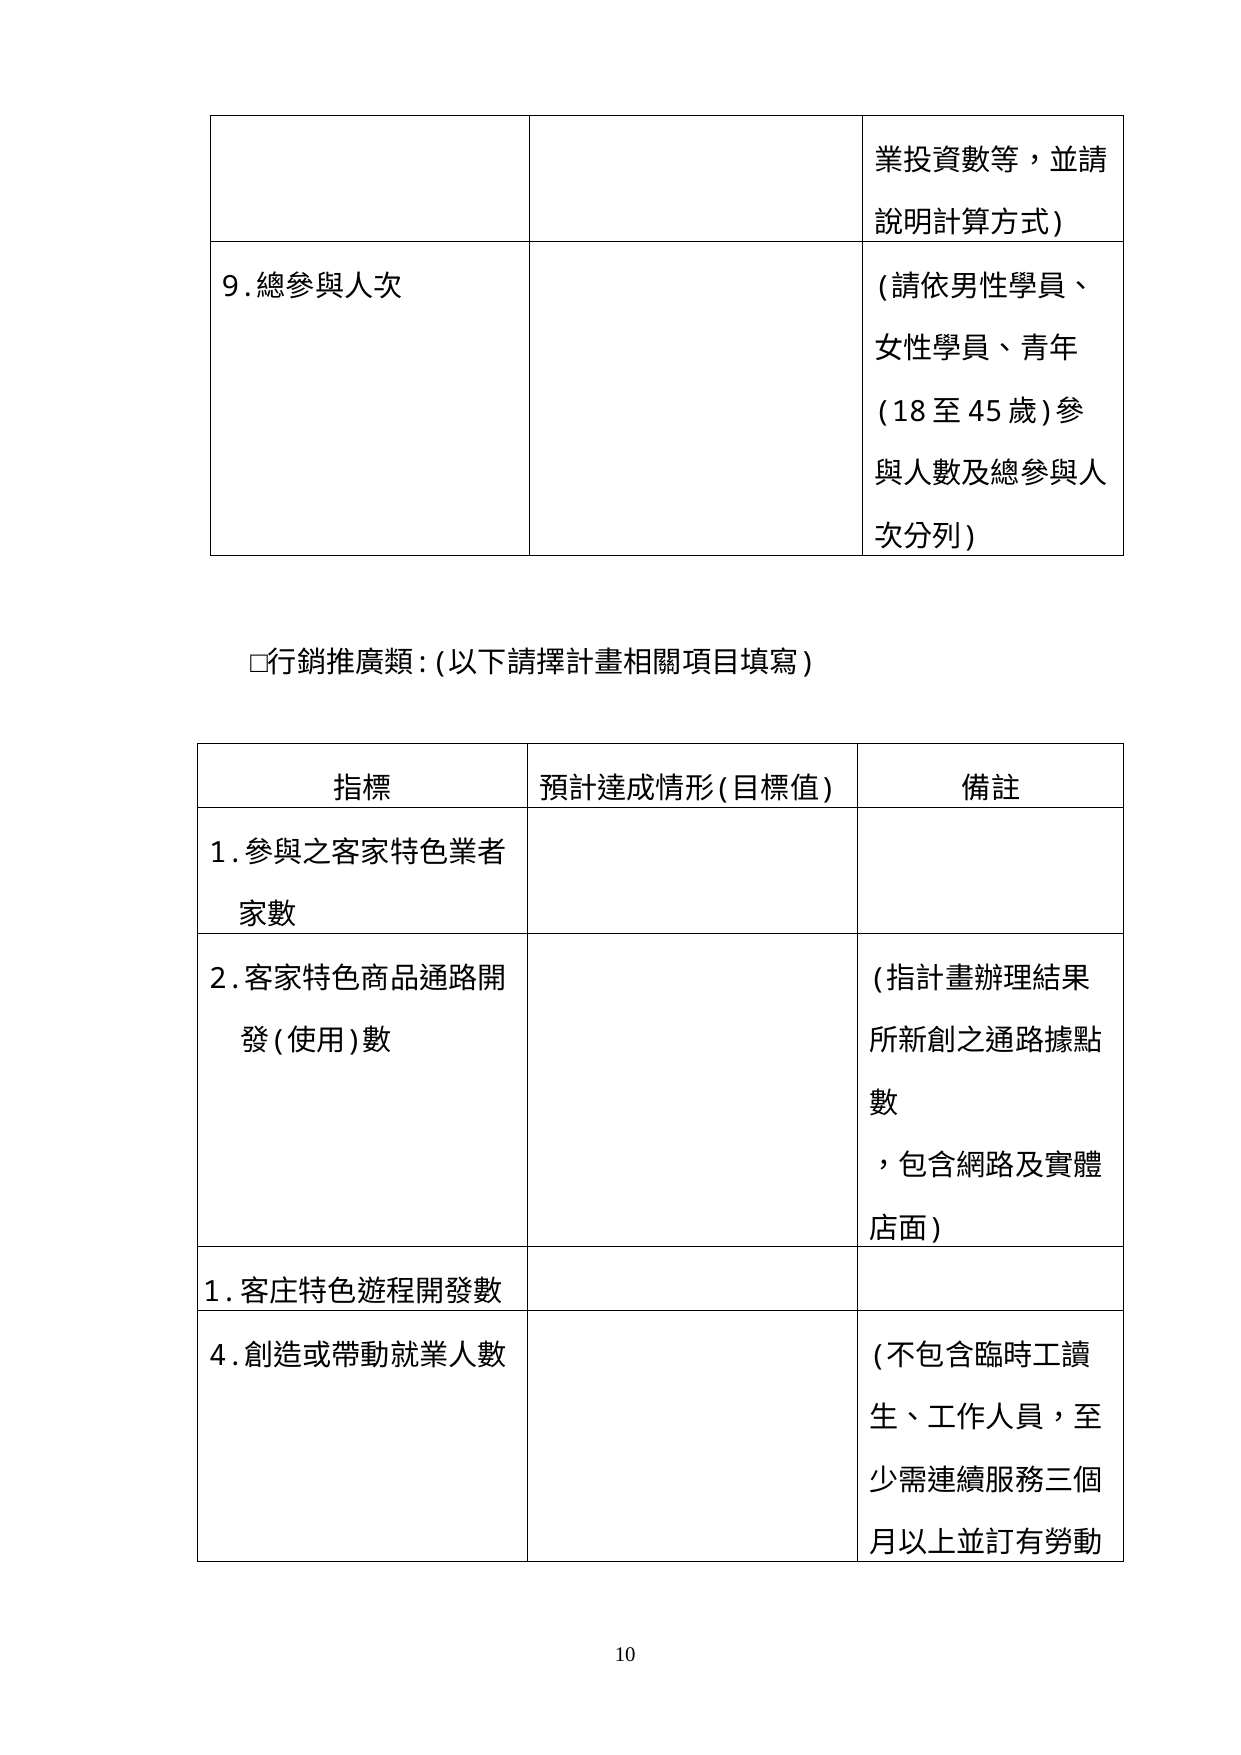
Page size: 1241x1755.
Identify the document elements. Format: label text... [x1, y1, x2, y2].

table_cell [528, 934, 857, 1246]
table_cell (請依男性學員、女性學員、青年(18至45歲)參與人數及總參與人次分列) [863, 242, 1123, 554]
text □行銷推廣類:(以下請擇計畫相關項目填寫) [198, 618, 1125, 681]
table_cell [858, 1247, 1123, 1310]
table_cell [211, 116, 529, 241]
table_cell [530, 116, 862, 241]
table_header 指標 [198, 744, 527, 807]
table_cell 客庄特色遊程開發數 [198, 1247, 527, 1310]
table_cell (不包含臨時工讀生、工作人員，至少需連續服務三個月以上並訂有勞動 [858, 1311, 1123, 1561]
table_cell [530, 242, 862, 554]
table_cell [858, 808, 1123, 933]
table_cell 1.參與之客家特色業者家數 [198, 808, 527, 933]
table_cell [528, 1247, 857, 1310]
table_cell (指計畫辦理結果所新創之通路據點數 ，包含網路及實體店面) [858, 934, 1123, 1246]
table_cell 業投資數等，並請說明計算方式) [863, 116, 1123, 241]
table_cell [528, 808, 857, 933]
table_cell 4.創造或帶動就業人數 [198, 1311, 527, 1561]
table_header 備註 [858, 744, 1123, 807]
table_cell 2.客家特色商品通路開 發(使用)數 [198, 934, 527, 1246]
table_header 預計達成情形(目標值) [528, 744, 857, 807]
table_cell 9.總參與人次 [211, 242, 529, 554]
table_cell [528, 1311, 857, 1561]
